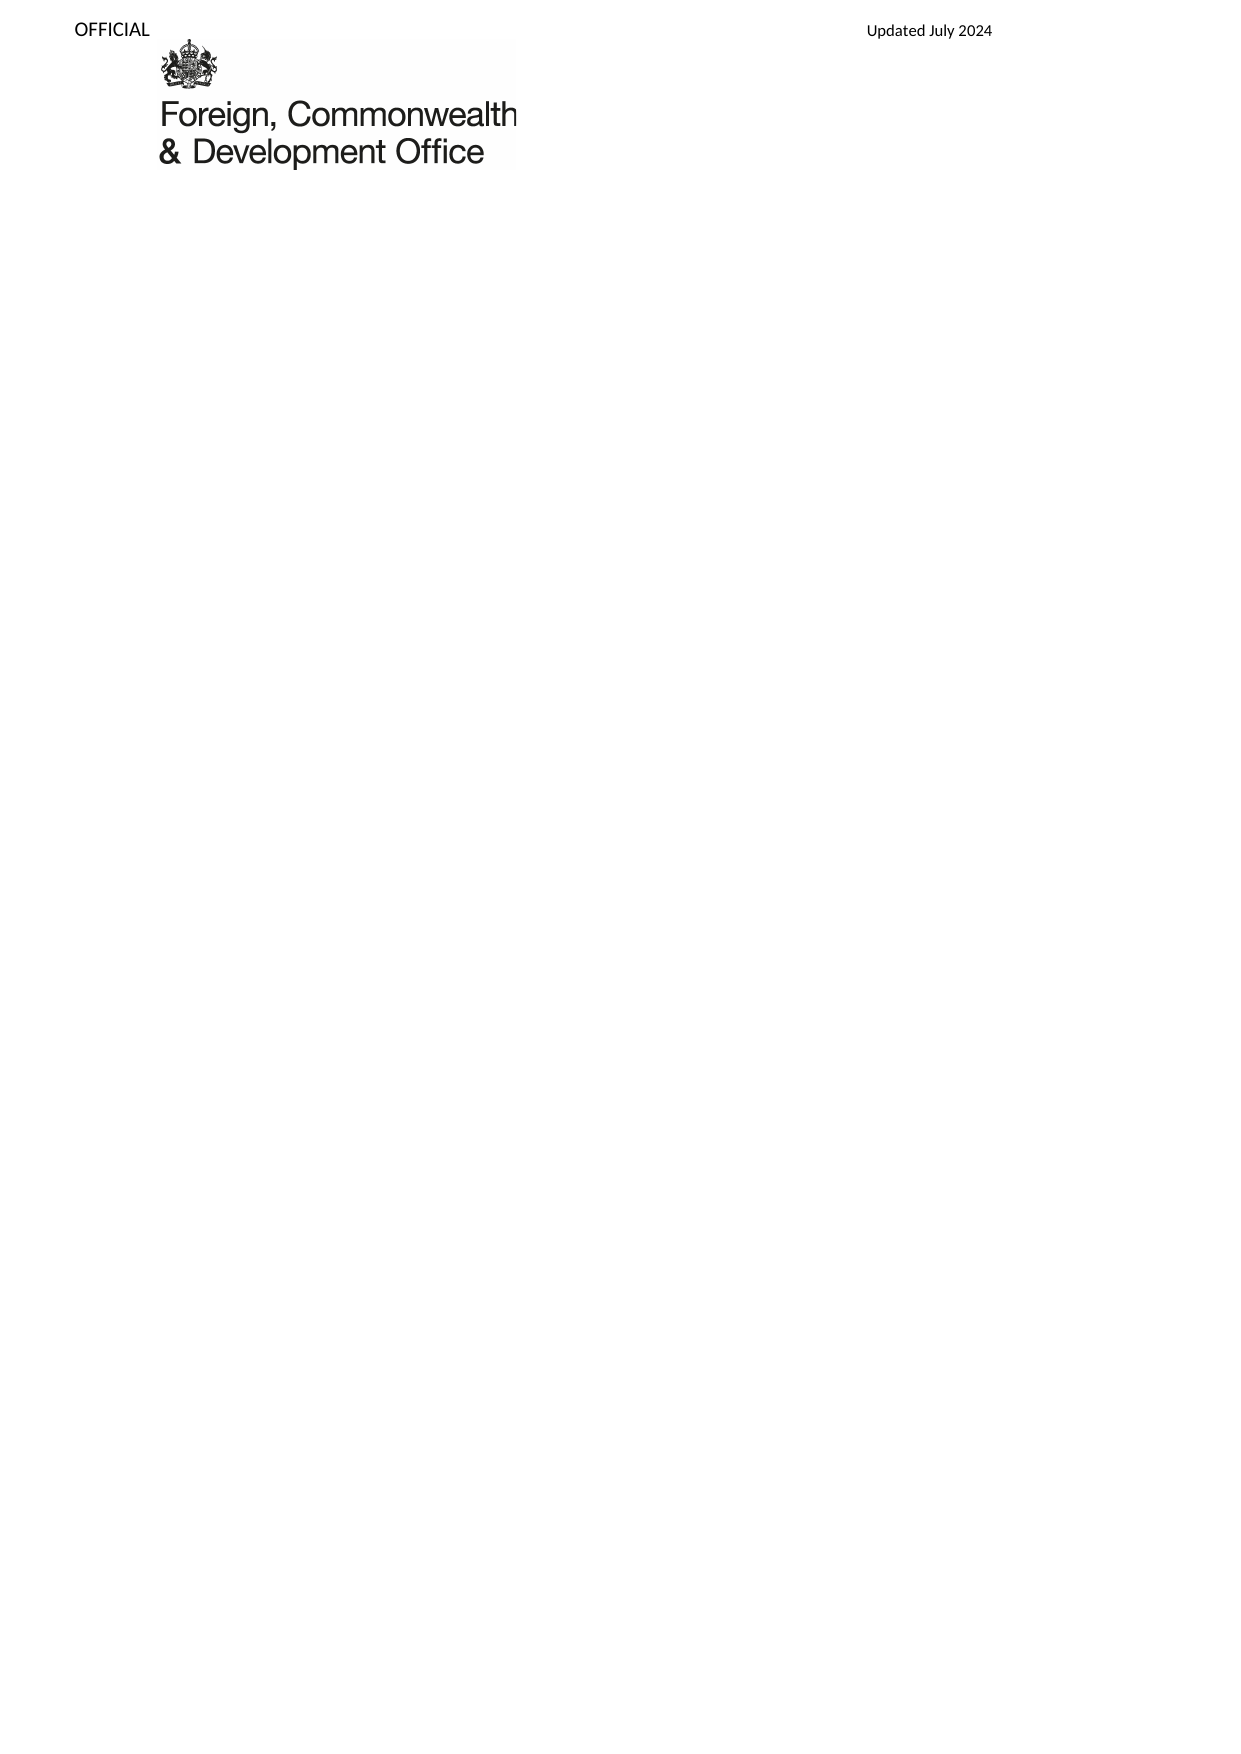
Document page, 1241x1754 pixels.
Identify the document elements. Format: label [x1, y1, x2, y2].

picture [157, 39, 517, 170]
